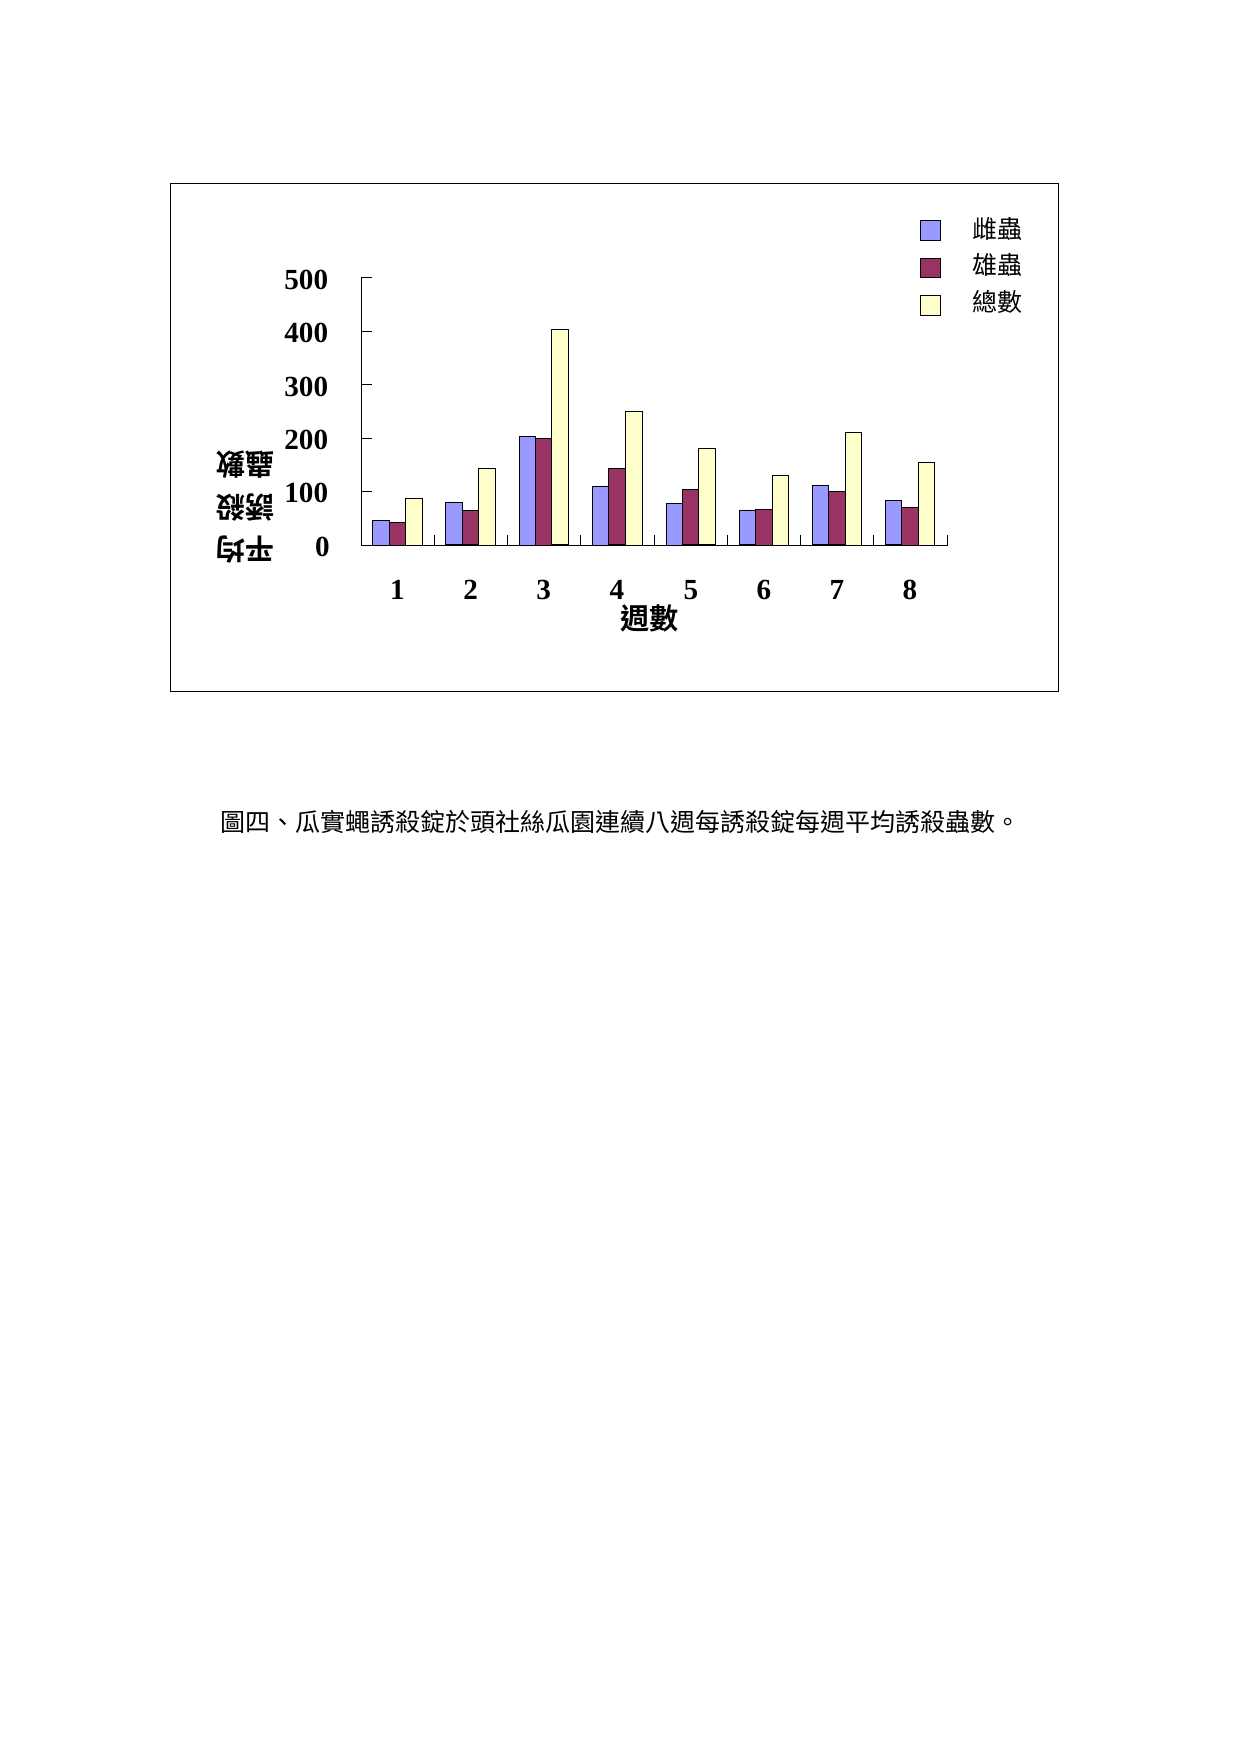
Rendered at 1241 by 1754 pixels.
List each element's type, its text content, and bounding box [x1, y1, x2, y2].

text 圖四、瓜實蠅誘殺錠於頭社絲瓜園連續八週每誘殺錠每週平均誘殺蟲數。 [150, 802, 1090, 839]
